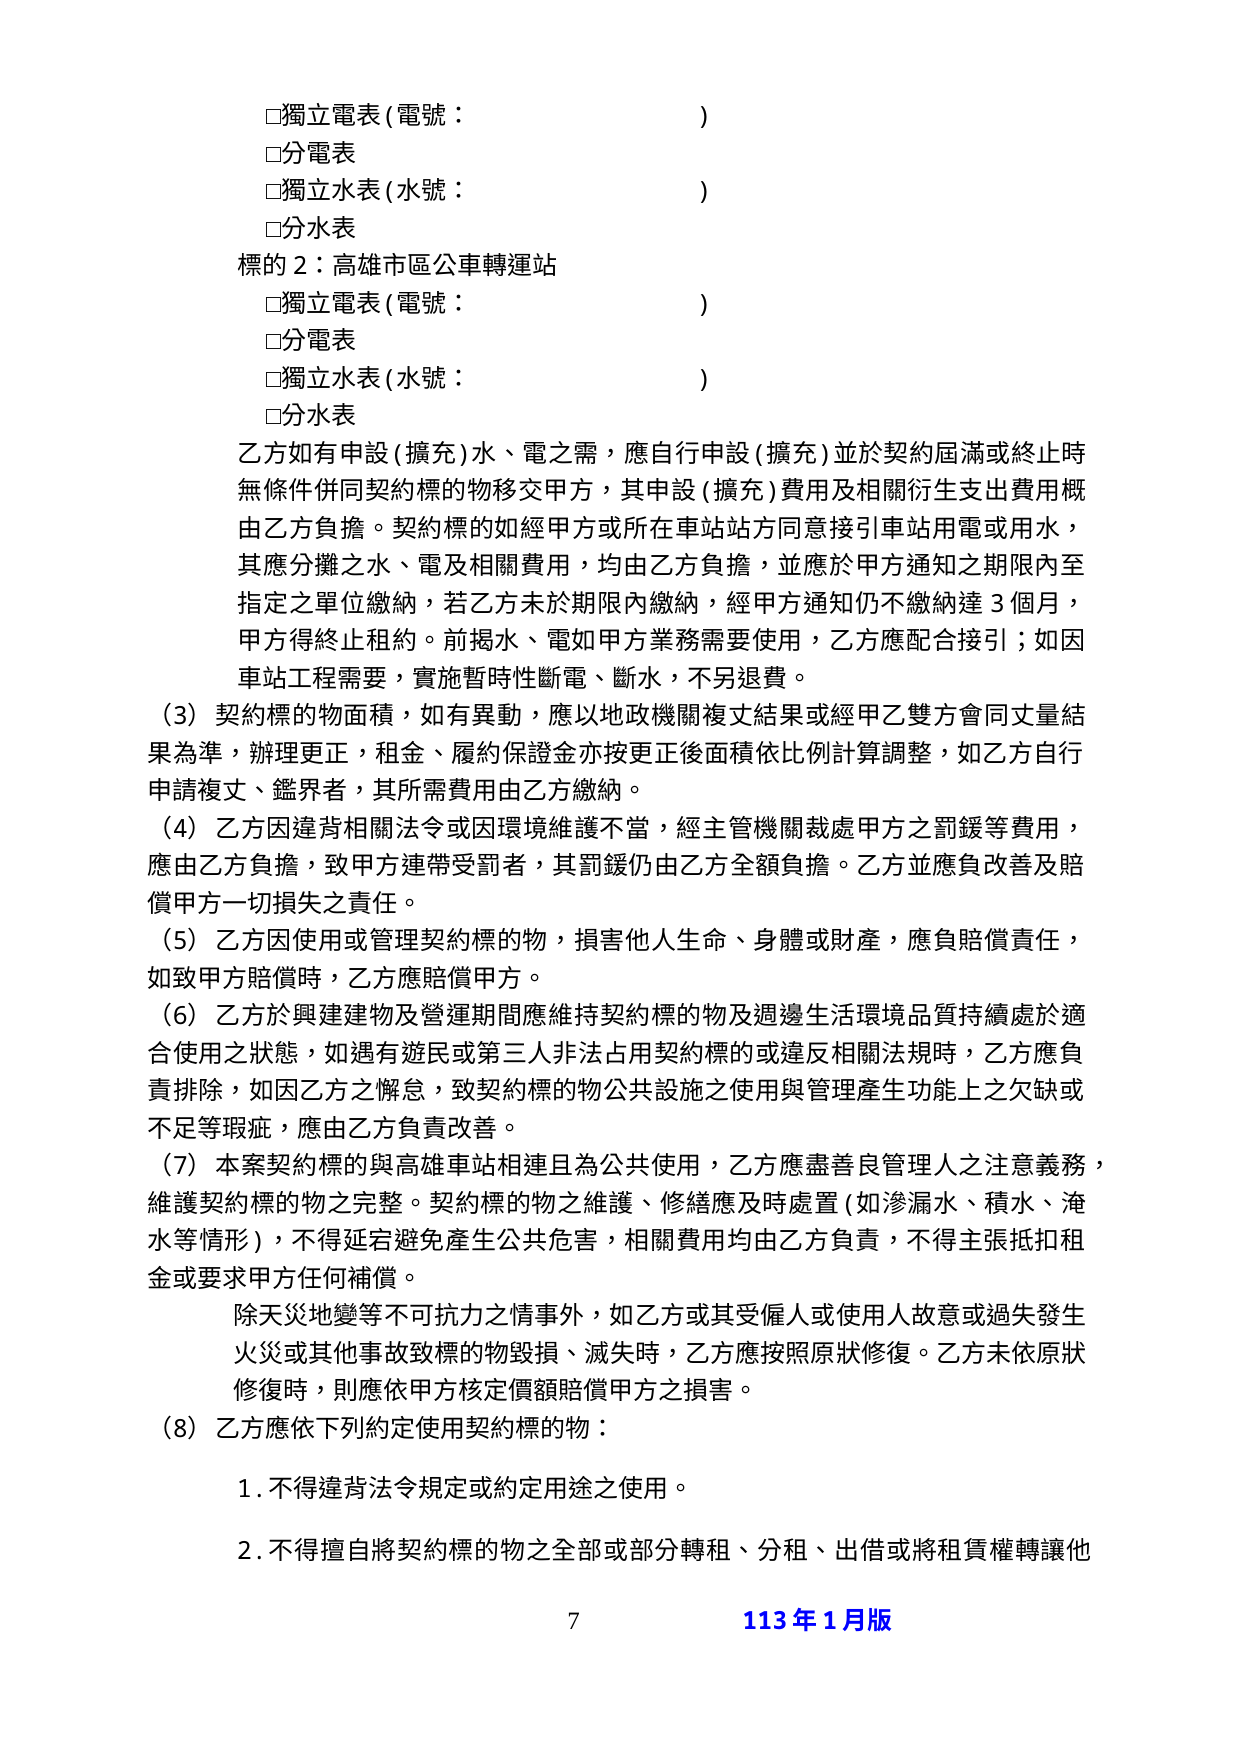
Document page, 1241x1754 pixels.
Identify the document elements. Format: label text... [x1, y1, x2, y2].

list 分水表 [266, 207, 1087, 244]
list 分電表 [266, 132, 1087, 169]
list 獨立水表(水號： ) [266, 169, 1087, 207]
list 分水表 [266, 394, 1087, 432]
list 本案契約標的與高雄車站相連且為公共使用，乙方應盡善良管理人之注意義務，維護契約標的物之完整。契約標的物之維護、修繕應及時處置(如滲漏水、積水、淹水等情形)，不得延宕避免產生公共危害，相關費用均由乙方負責，不得主張抵扣租金或要求甲方任何補償。 [148, 1144, 1087, 1294]
text 除天災地變等不可抗力之情事外，如乙方或其受僱人或使用人故意或過失發生火災或其他事故致標的物毀損、滅失時，乙方應按照原狀修復。乙方未依原狀修復時，則應依甲方核定價額賠償甲方之損害。 [233, 1294, 1087, 1407]
list 獨立電表(電號： ) [266, 94, 1087, 132]
list 乙方因違背相關法令或因環境維護不當，經主管機關裁處甲方之罰鍰等費用，應由乙方負擔，致甲方連帶受罰者，其罰鍰仍由乙方全額負擔。乙方並應負改善及賠償甲方一切損失之責任。 [148, 807, 1087, 919]
list 乙方應依下列約定使用契約標的物： [148, 1407, 1087, 1444]
text 乙方如有申設(擴充)水、電之需，應自行申設(擴充)並於契約屆滿或終止時無條件併同契約標的物移交甲方，其申設(擴充)費用及相關衍生支出費用概由乙方負擔。契約標的如經甲方或所在車站站方同意接引車站用電或用水，其應分攤之水、電及相關費用，均由乙方負擔，並應於甲方通知之期限內至指定之單位繳納，若乙方未於期限內繳納，經甲方通知仍不繳納達3個月，甲方得終止租約。前揭水、電如甲方業務需要使用，乙方應配合接引；如因車站工程需要，實施暫時性斷電、斷水，不另退費。 [237, 432, 1087, 694]
list 乙方於興建建物及營運期間應維持契約標的物及週邊生活環境品質持續處於適合使用之狀態，如遇有遊民或第三人非法占用契約標的或違反相關法規時，乙方應負責排除，如因乙方之懈怠，致契約標的物公共設施之使用與管理產生功能上之欠缺或不足等瑕疵，應由乙方負責改善。 [148, 994, 1087, 1144]
list 不得違背法令規定或約定用途之使用。 [237, 1444, 1092, 1507]
list 分電表 [266, 319, 1087, 357]
list 契約標的物面積，如有異動，應以地政機關複丈結果或經甲乙雙方會同丈量結果為準，辦理更正，租金、履約保證金亦按更正後面積依比例計算調整，如乙方自行申請複丈、鑑界者，其所需費用由乙方繳納。 [148, 694, 1087, 807]
list 乙方因使用或管理契約標的物，損害他人生命、身體或財產，應負賠償責任，如致甲方賠償時，乙方應賠償甲方。 [148, 919, 1087, 994]
list 獨立水表(水號： ) [266, 357, 1087, 394]
text 標的2：高雄市區公車轉運站 [237, 244, 1087, 282]
list 不得擅自將契約標的物之全部或部分轉租、分租、出借或將租賃權轉讓他 [237, 1507, 1092, 1569]
list 獨立電表(電號： ) [266, 282, 1087, 319]
